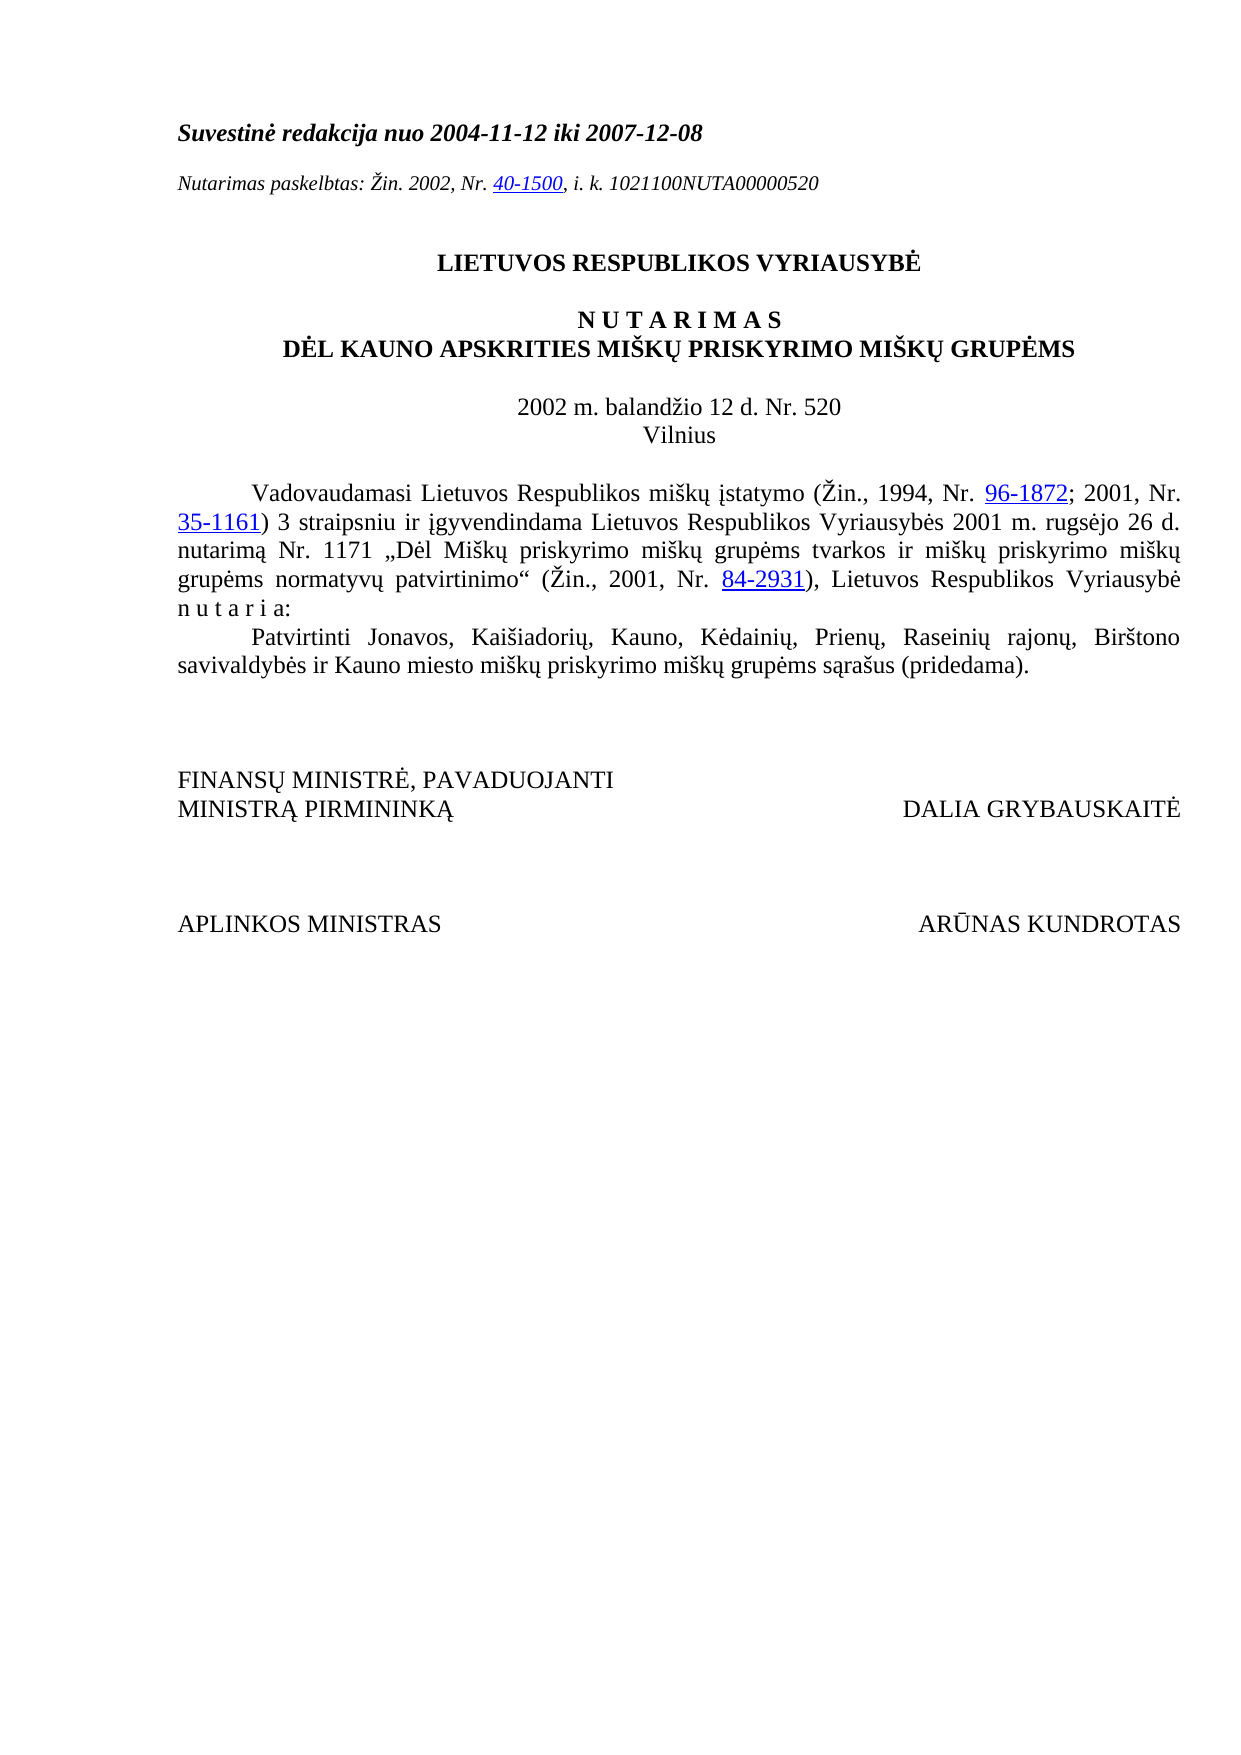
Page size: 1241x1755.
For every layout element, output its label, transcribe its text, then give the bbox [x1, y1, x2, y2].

text MINISTRĄ PIRMININKĄ DALIA GRYBAUSKAITĖ [177, 794, 1181, 823]
text APLINKOS MINISTRAS ARŪNAS KUNDROTAS [177, 909, 1181, 938]
text Vadovaudamasi Lietuvos Respublikos miškų įstatymo (Žin., 1994, Nr. 96-1872; 2001, Nr. 35-1161) 3 straipsniu ir įgyvendindama Lietuvos Respublikos Vyriausybės 2001 m. rugsėjo 26 d. nutarimą Nr. 1171 „Dėl Miškų priskyrimo miškų grupėms tvarkos ir miškų priskyrimo miškų grupėms normatyvų patvirtinimo“ (Žin., 2001, Nr. 84-2931), Lietuvos Respublikos Vyriausybė nutaria: [177, 478, 1181, 622]
text Patvirtinti Jonavos, Kaišiadorių, Kauno, Kėdainių, Prienų, Raseinių rajonų, Birštono savivaldybės ir Kauno miesto miškų priskyrimo miškų grupėms sąrašus (pridedama). [177, 622, 1181, 679]
text N U T A R I M A S [177, 305, 1181, 334]
text LIETUVOS RESPUBLIKOS VYRIAUSYBĖ [177, 248, 1181, 277]
text Suvestinė redakcija nuo 2004-11-12 iki 2007-12-08 [177, 118, 1181, 147]
text 2002 m. balandžio 12 d. Nr. 520 [177, 392, 1181, 420]
text Nutarimas paskelbtas: Žin. 2002, Nr. 40-1500, i. k. 1021100NUTA00000520 [177, 171, 1181, 195]
text DĖL KAUNO APSKRITIES MIŠKŲ PRISKYRIMO MIŠKŲ GRUPĖMS [177, 334, 1181, 363]
text FINANSŲ MINISTRĖ, PAVADUOJANTI [177, 765, 1181, 794]
text Vilnius [177, 420, 1181, 449]
